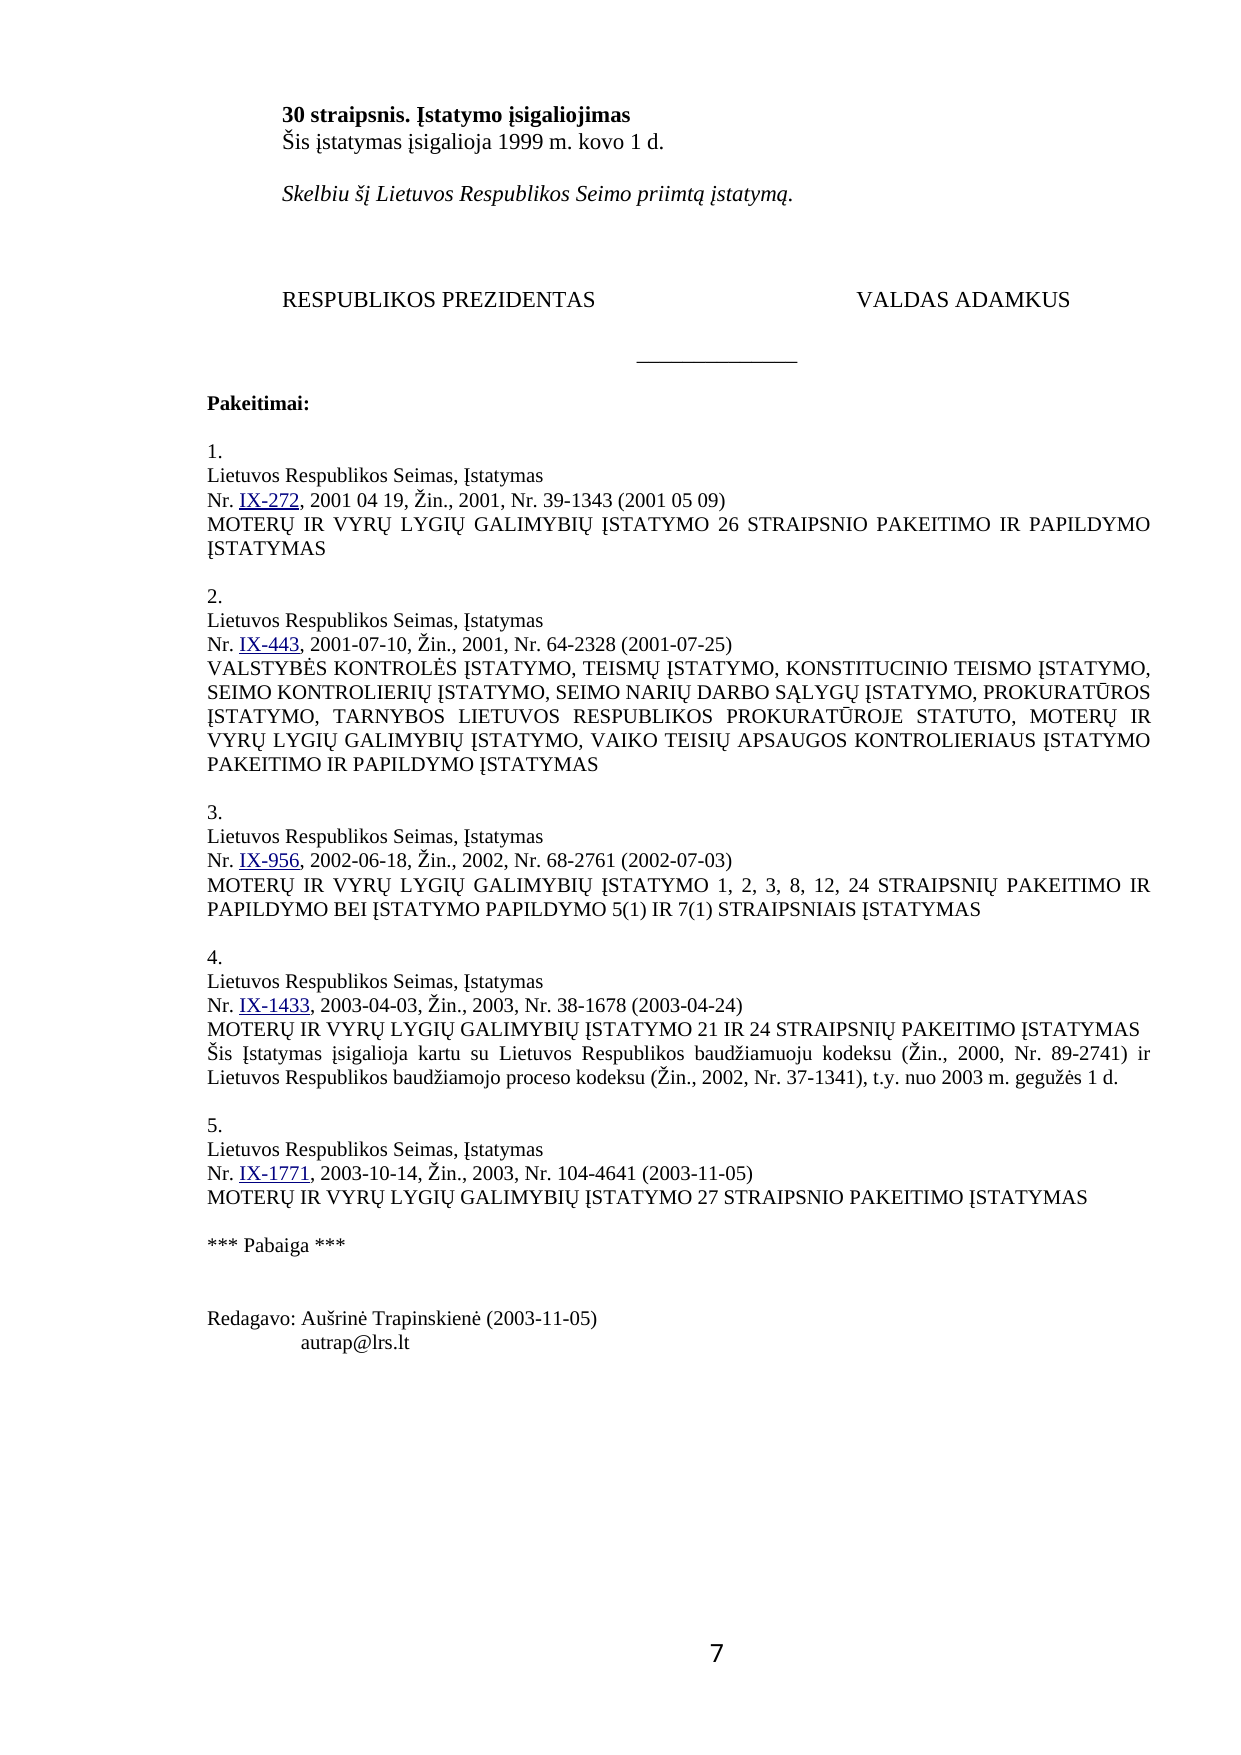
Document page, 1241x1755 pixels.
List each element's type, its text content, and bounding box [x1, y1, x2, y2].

text Pakeitimai: [207, 391, 1152, 415]
text Nr. IX-272, 2001 04 19, Žin., 2001, Nr. 39-1343 (2001 05 09) [207, 487, 1152, 512]
text Redagavo: Aušrinė Trapinskienė (2003-11-05) [207, 1306, 1152, 1330]
text RESPUBLIKOS PREZIDENTAS VALDAS ADAMKUS [207, 286, 1152, 312]
text 30 straipsnis. Įstatymo įsigaliojimas [207, 101, 1152, 128]
text *** Pabaiga *** [207, 1233, 1152, 1257]
text Nr. IX-956, 2002-06-18, Žin., 2002, Nr. 68-2761 (2002-07-03) [207, 848, 1152, 872]
text MOTERŲ IR VYRŲ LYGIŲ GALIMYBIŲ ĮSTATYMO 26 STRAIPSNIO PAKEITIMO IR PAPILDYMO ĮSTATYMAS [207, 512, 1152, 560]
text Skelbiu šį Lietuvos Respublikos Seimo priimtą įstatymą. [207, 180, 1152, 207]
text Nr. IX-1771, 2003-10-14, Žin., 2003, Nr. 104-4641 (2003-11-05) [207, 1161, 1152, 1185]
text ______________ [207, 338, 1152, 365]
text VALSTYBĖS KONTROLĖS ĮSTATYMO, TEISMŲ ĮSTATYMO, KONSTITUCINIO TEISMO ĮSTATYMO, SEIMO KONTROLIERIŲ ĮSTATYMO, SEIMO NARIŲ DARBO SĄLYGŲ ĮSTATYMO, PROKURATŪROS ĮSTATYMO, TARNYBOS LIETUVOS RESPUBLIKOS PROKURATŪROJE STATUTO, MOTERŲ IR VYRŲ LYGIŲ GALIMYBIŲ ĮSTATYMO, VAIKO TEISIŲ APSAUGOS KONTROLIERIAUS ĮSTATYMO PAKEITIMO IR PAPILDYMO ĮSTATYMAS [207, 656, 1152, 776]
text 5. [207, 1113, 1152, 1137]
text Lietuvos Respublikos Seimas, Įstatymas [207, 463, 1152, 487]
text Šis Įstatymas įsigalioja kartu su Lietuvos Respublikos baudžiamuoju kodeksu (Žin., 2000, Nr. 89-2741) ir Lietuvos Respublikos baudžiamojo proceso kodeksu (Žin., 2002, Nr. 37-1341), t.y. nuo 2003 m. gegužės 1 d. [207, 1041, 1152, 1089]
text Lietuvos Respublikos Seimas, Įstatymas [207, 824, 1152, 848]
text Lietuvos Respublikos Seimas, Įstatymas [207, 1137, 1152, 1161]
text 2. [207, 584, 1152, 608]
text Šis įstatymas įsigalioja 1999 m. kovo 1 d. [207, 128, 1152, 154]
text Lietuvos Respublikos Seimas, Įstatymas [207, 969, 1152, 993]
text MOTERŲ IR VYRŲ LYGIŲ GALIMYBIŲ ĮSTATYMO 27 STRAIPSNIO PAKEITIMO ĮSTATYMAS [207, 1185, 1152, 1209]
text Nr. IX-1433, 2003-04-03, Žin., 2003, Nr. 38-1678 (2003-04-24) [207, 993, 1152, 1017]
text Nr. IX-443, 2001-07-10, Žin., 2001, Nr. 64-2328 (2001-07-25) [207, 632, 1152, 656]
text autrap@lrs.lt [207, 1330, 1152, 1354]
text Lietuvos Respublikos Seimas, Įstatymas [207, 608, 1152, 632]
text 1. [207, 439, 1152, 463]
text MOTERŲ IR VYRŲ LYGIŲ GALIMYBIŲ ĮSTATYMO 1, 2, 3, 8, 12, 24 STRAIPSNIŲ PAKEITIMO IR PAPILDYMO BEI ĮSTATYMO PAPILDYMO 5(1) IR 7(1) STRAIPSNIAIS ĮSTATYMAS [207, 872, 1152, 921]
text 3. [207, 800, 1152, 824]
text MOTERŲ IR VYRŲ LYGIŲ GALIMYBIŲ ĮSTATYMO 21 IR 24 STRAIPSNIŲ PAKEITIMO ĮSTATYMAS [207, 1017, 1152, 1041]
text 4. [207, 945, 1152, 969]
